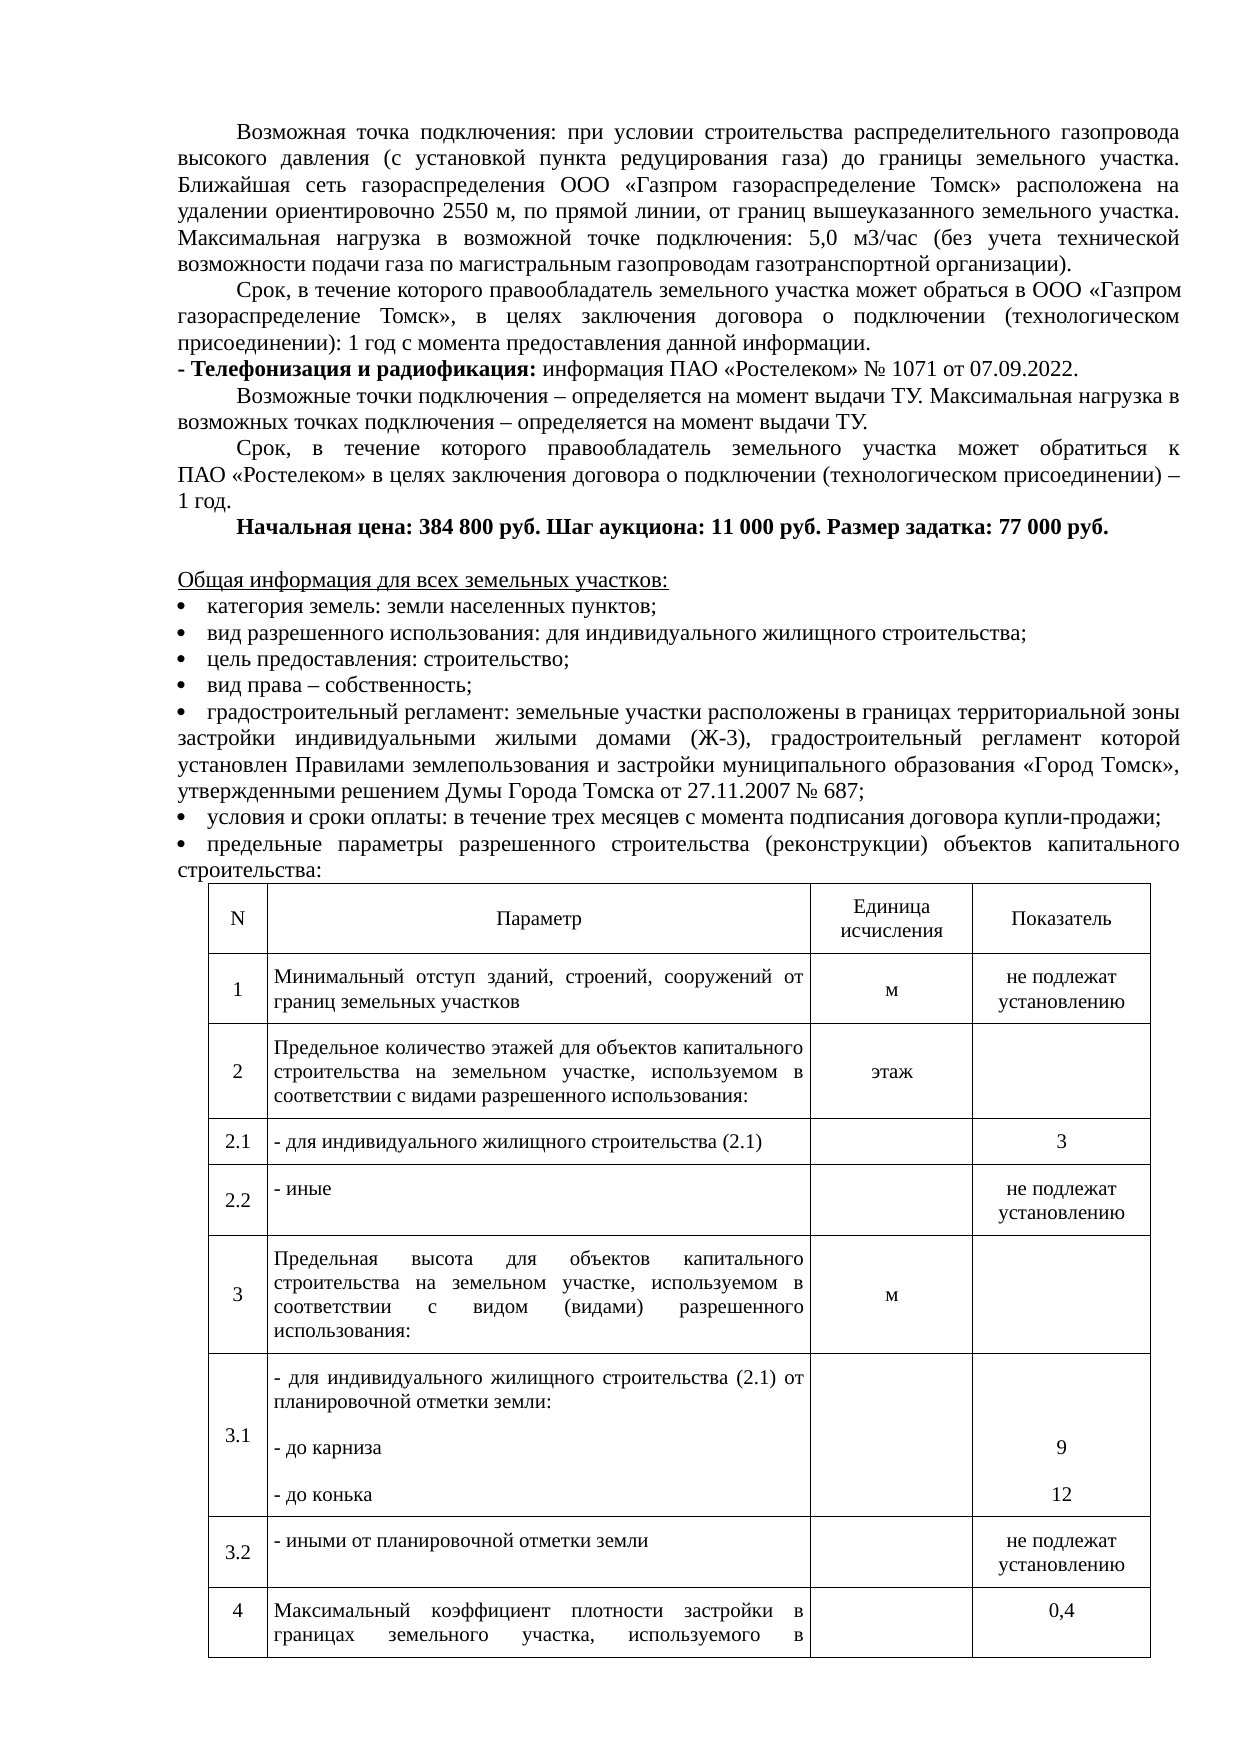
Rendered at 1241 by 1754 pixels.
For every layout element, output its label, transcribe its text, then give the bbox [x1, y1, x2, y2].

text Возможные точки подключения – определяется на момент выдачи ТУ. Максимальная нагрузка в возможных точках подключения – определяется на момент выдачи ТУ. [177, 382, 1181, 434]
table_cell не подлежат установлению [973, 1165, 1150, 1234]
table_cell 3 [973, 1119, 1150, 1164]
table_cell 3.1 [209, 1354, 267, 1516]
table_cell не подлежат установлению [973, 1517, 1150, 1587]
list градостроительный регламент: земельные участки расположены в границах территориальной зоны застройки индивидуальными жилыми домами (Ж-3), градостроительный регламент которой установлен Правилами землепользования и застройки муниципального образования «Город Томск», утвержденными решением Думы Города Томска от 27.11.2007 № 687; [177, 698, 1181, 803]
table_header Единица исчисления [811, 884, 972, 953]
table_cell [973, 1236, 1150, 1353]
table_cell [973, 1024, 1150, 1118]
list вид разрешенного использования: для индивидуального жилищного строительства; [177, 619, 1181, 645]
table_cell 12 [973, 1470, 1150, 1516]
text - Телефонизация и радиофикация: информация ПАО «Ростелеком» № 1071 от 07.09.2022. [177, 355, 1181, 382]
table_header Параметр [268, 884, 810, 953]
list предельные параметры разрешенного строительства (реконструкции) объектов капитального строительства: [177, 830, 1181, 882]
table_cell 3 [209, 1236, 267, 1353]
table_cell [811, 1517, 972, 1587]
text Возможная точка подключения: при условии строительства распределительного газопровода высокого давления (с установкой пункта редуцирования газа) до границы земельного участка. Ближайшая сеть газораспределения ООО «Газпром газораспределение Томск» расположена на удалении ориентировочно 2550 м, по прямой линии, от границ вышеуказанного земельного участка. Максимальная нагрузка в возможной точке подключения: 5,0 м3/час (без учета технической возможности подачи газа по магистральным газопроводам газотранспортной организации). [177, 118, 1181, 276]
list условия и сроки оплаты: в течение трех месяцев с момента подписания договора купли-продажи; [177, 803, 1181, 830]
table_cell 2.2 [209, 1165, 267, 1234]
table_header N [209, 884, 267, 953]
table_cell [811, 1588, 972, 1657]
table_cell [811, 1165, 972, 1234]
table_cell Максимальный коэффициент плотности застройки в границах земельного участка, используемого в [268, 1588, 810, 1657]
table_cell Минимальный отступ зданий, строений, сооружений от границ земельных участков [268, 954, 810, 1023]
table_cell 3.2 [209, 1517, 267, 1587]
table_cell Предельная высота для объектов капитального строительства на земельном участке, используемом в соответствии с видом (видами) разрешенного использования: [268, 1236, 810, 1353]
table_cell - до конька [268, 1470, 810, 1516]
table_cell 1 [209, 954, 267, 1023]
table_cell этаж [811, 1024, 972, 1118]
table_cell не подлежат установлению [973, 954, 1150, 1023]
table_header Показатель [973, 884, 1150, 953]
table_cell 2.1 [209, 1119, 267, 1164]
table_cell - иные [268, 1165, 810, 1234]
text Срок, в течение которого правообладатель земельного участка может обратиться к ПАО «Ростелеком» в целях заключения договора о подключении (технологическом присоединении) – 1 год. [177, 434, 1181, 513]
table_cell м [811, 1236, 972, 1353]
table_cell - иными от планировочной отметки земли [268, 1517, 810, 1587]
table_cell [973, 1354, 1150, 1423]
list вид права – собственность; [177, 672, 1181, 698]
table_cell - для индивидуального жилищного строительства (2.1) от планировочной отметки земли: [268, 1354, 810, 1423]
table_cell 0,4 [973, 1588, 1150, 1657]
table_cell - до карниза [268, 1424, 810, 1470]
table_cell - для индивидуального жилищного строительства (2.1) [268, 1119, 810, 1164]
table_cell Предельное количество этажей для объектов капитального строительства на земельном участке, используемом в соответствии с видами разрешенного использования: [268, 1024, 810, 1118]
table_cell [811, 1354, 972, 1516]
table_cell 2 [209, 1024, 267, 1118]
text Начальная цена: 384 800 руб. Шаг аукциона: 11 000 руб. Размер задатка: 77 000 руб. [177, 513, 1181, 540]
table_cell 4 [209, 1588, 267, 1657]
text Общая информация для всех земельных участков: [177, 566, 1181, 592]
table_cell 9 [973, 1424, 1150, 1470]
list категория земель: земли населенных пунктов; [177, 592, 1181, 619]
text Срок, в течение которого правообладатель земельного участка может обраться в ООО «Газпром газораспределение Томск», в целях заключения договора о подключении (технологическом присоединении): 1 год с момента предоставления данной информации. [177, 276, 1181, 355]
table_cell [811, 1119, 972, 1164]
list цель предоставления: строительство; [177, 645, 1181, 672]
table_cell м [811, 954, 972, 1023]
